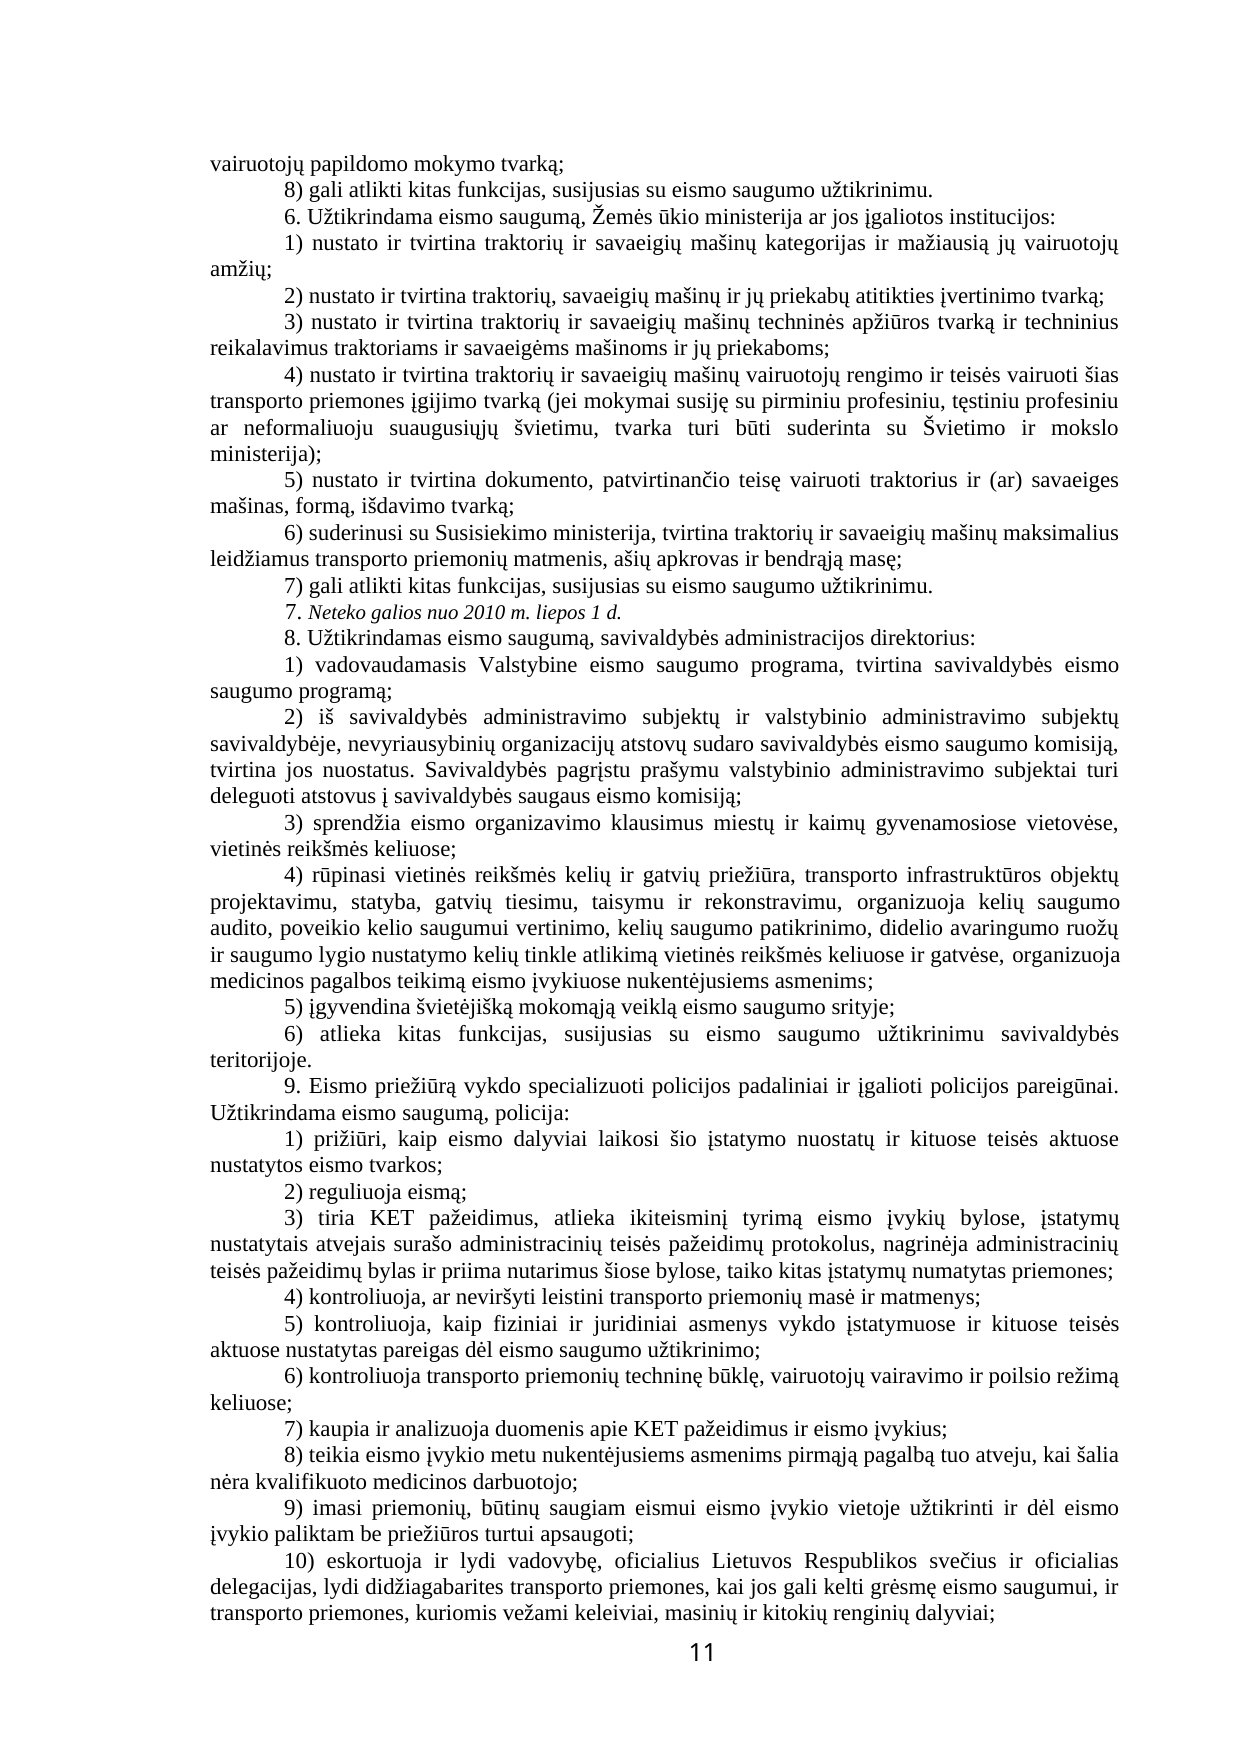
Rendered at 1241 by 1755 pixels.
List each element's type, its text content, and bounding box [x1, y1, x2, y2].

text 6) kontroliuoja transporto priemonių techninę būklę, vairuotojų vairavimo ir poilsio režimą keliuose; [210, 1362, 1120, 1415]
text 3) sprendžia eismo organizavimo klausimus miestų ir kaimų gyvenamosiose vietovėse, vietinės reikšmės keliuose; [210, 809, 1120, 862]
text 7) kaupia ir analizuoja duomenis apie KET pažeidimus ir eismo įvykius; [210, 1415, 1120, 1441]
text 2) iš savivaldybės administravimo subjektų ir valstybinio administravimo subjektų savivaldybėje, nevyriausybinių organizacijų atstovų sudaro savivaldybės eismo saugumo komisiją, tvirtina jos nuostatus. Savivaldybės pagrįstu prašymu valstybinio administravimo subjektai turi deleguoti atstovus į savivaldybės saugaus eismo komisiją; [210, 703, 1120, 809]
text 4) kontroliuoja, ar neviršyti leistini transporto priemonių masė ir matmenys; [210, 1283, 1120, 1309]
text 8) teikia eismo įvykio metu nukentėjusiems asmenims pirmąją pagalbą tuo atveju, kai šalia nėra kvalifikuoto medicinos darbuotojo; [210, 1441, 1120, 1494]
text 1) prižiūri, kaip eismo dalyviai laikosi šio įstatymo nuostatų ir kituose teisės aktuose nustatytos eismo tvarkos; [210, 1125, 1120, 1178]
text 6. Užtikrindama eismo saugumą, Žemės ūkio ministerija ar jos įgaliotos institucijos: [210, 203, 1120, 229]
text 2) nustato ir tvirtina traktorių, savaeigių mašinų ir jų priekabų atitikties įvertinimo tvarką; [210, 282, 1120, 308]
text 9. Eismo priežiūrą vykdo specializuoti policijos padaliniai ir įgalioti policijos pareigūnai. Užtikrindama eismo saugumą, policija: [210, 1072, 1120, 1125]
text 1) nustato ir tvirtina traktorių ir savaeigių mašinų kategorijas ir mažiausią jų vairuotojų amžių; [210, 229, 1120, 282]
text 7. Neteko galios nuo 2010 m. liepos 1 d. [210, 598, 1120, 624]
text 4) rūpinasi vietinės reikšmės kelių ir gatvių priežiūra, transporto infrastruktūros objektų projektavimu, statyba, gatvių tiesimu, taisymu ir rekonstravimu, organizuoja kelių saugumo audito, poveikio kelio saugumui vertinimo, kelių saugumo patikrinimo, didelio avaringumo ruožų ir saugumo lygio nustatymo kelių tinkle atlikimą vietinės reikšmės keliuose ir gatvėse, organizuoja medicinos pagalbos teikimą eismo įvykiuose nukentėjusiems asmenims; [210, 862, 1120, 993]
text 5) įgyvendina švietėjišką mokomąją veiklą eismo saugumo srityje; [210, 993, 1120, 1020]
text 8) gali atlikti kitas funkcijas, susijusias su eismo saugumo užtikrinimu. [210, 176, 1120, 203]
text 2) reguliuoja eismą; [210, 1178, 1120, 1204]
text 10) eskortuoja ir lydi vadovybę, oficialius Lietuvos Respublikos svečius ir oficialias delegacijas, lydi didžiagabarites transporto priemones, kai jos gali kelti grėsmę eismo saugumui, ir transporto priemones, kuriomis vežami keleiviai, masinių ir kitokių renginių dalyviai; [210, 1547, 1120, 1626]
text 9) imasi priemonių, būtinų saugiam eismui eismo įvykio vietoje užtikrinti ir dėl eismo įvykio paliktam be priežiūros turtui apsaugoti; [210, 1494, 1120, 1547]
text 3) nustato ir tvirtina traktorių ir savaeigių mašinų techninės apžiūros tvarką ir techninius reikalavimus traktoriams ir savaeigėms mašinoms ir jų priekaboms; [210, 308, 1120, 361]
text 4) nustato ir tvirtina traktorių ir savaeigių mašinų vairuotojų rengimo ir teisės vairuoti šias transporto priemones įgijimo tvarką (jei mokymai susiję su pirminiu profesiniu, tęstiniu profesiniu ar neformaliuoju suaugusiųjų švietimu, tvarka turi būti suderinta su Švietimo ir mokslo ministerija); [210, 361, 1120, 466]
text 6) suderinusi su Susisiekimo ministerija, tvirtina traktorių ir savaeigių mašinų maksimalius leidžiamus transporto priemonių matmenis, ašių apkrovas ir bendrąją masę; [210, 519, 1120, 572]
text 1) vadovaudamasis Valstybine eismo saugumo programa, tvirtina savivaldybės eismo saugumo programą; [210, 651, 1120, 703]
text vairuotojų papildomo mokymo tvarką; [210, 150, 1120, 176]
text 5) kontroliuoja, kaip fiziniai ir juridiniai asmenys vykdo įstatymuose ir kituose teisės aktuose nustatytas pareigas dėl eismo saugumo užtikrinimo; [210, 1309, 1120, 1362]
text 8. Užtikrindamas eismo saugumą, savivaldybės administracijos direktorius: [210, 624, 1120, 651]
text 7) gali atlikti kitas funkcijas, susijusias su eismo saugumo užtikrinimu. [210, 572, 1120, 598]
text 6) atlieka kitas funkcijas, susijusias su eismo saugumo užtikrinimu savivaldybės teritorijoje. [210, 1020, 1120, 1072]
text 3) tiria KET pažeidimus, atlieka ikiteisminį tyrimą eismo įvykių bylose, įstatymų nustatytais atvejais surašo administracinių teisės pažeidimų protokolus, nagrinėja administracinių teisės pažeidimų bylas ir priima nutarimus šiose bylose, taiko kitas įstatymų numatytas priemones; [210, 1204, 1120, 1283]
text 5) nustato ir tvirtina dokumento, patvirtinančio teisę vairuoti traktorius ir (ar) savaeiges mašinas, formą, išdavimo tvarką; [210, 466, 1120, 519]
